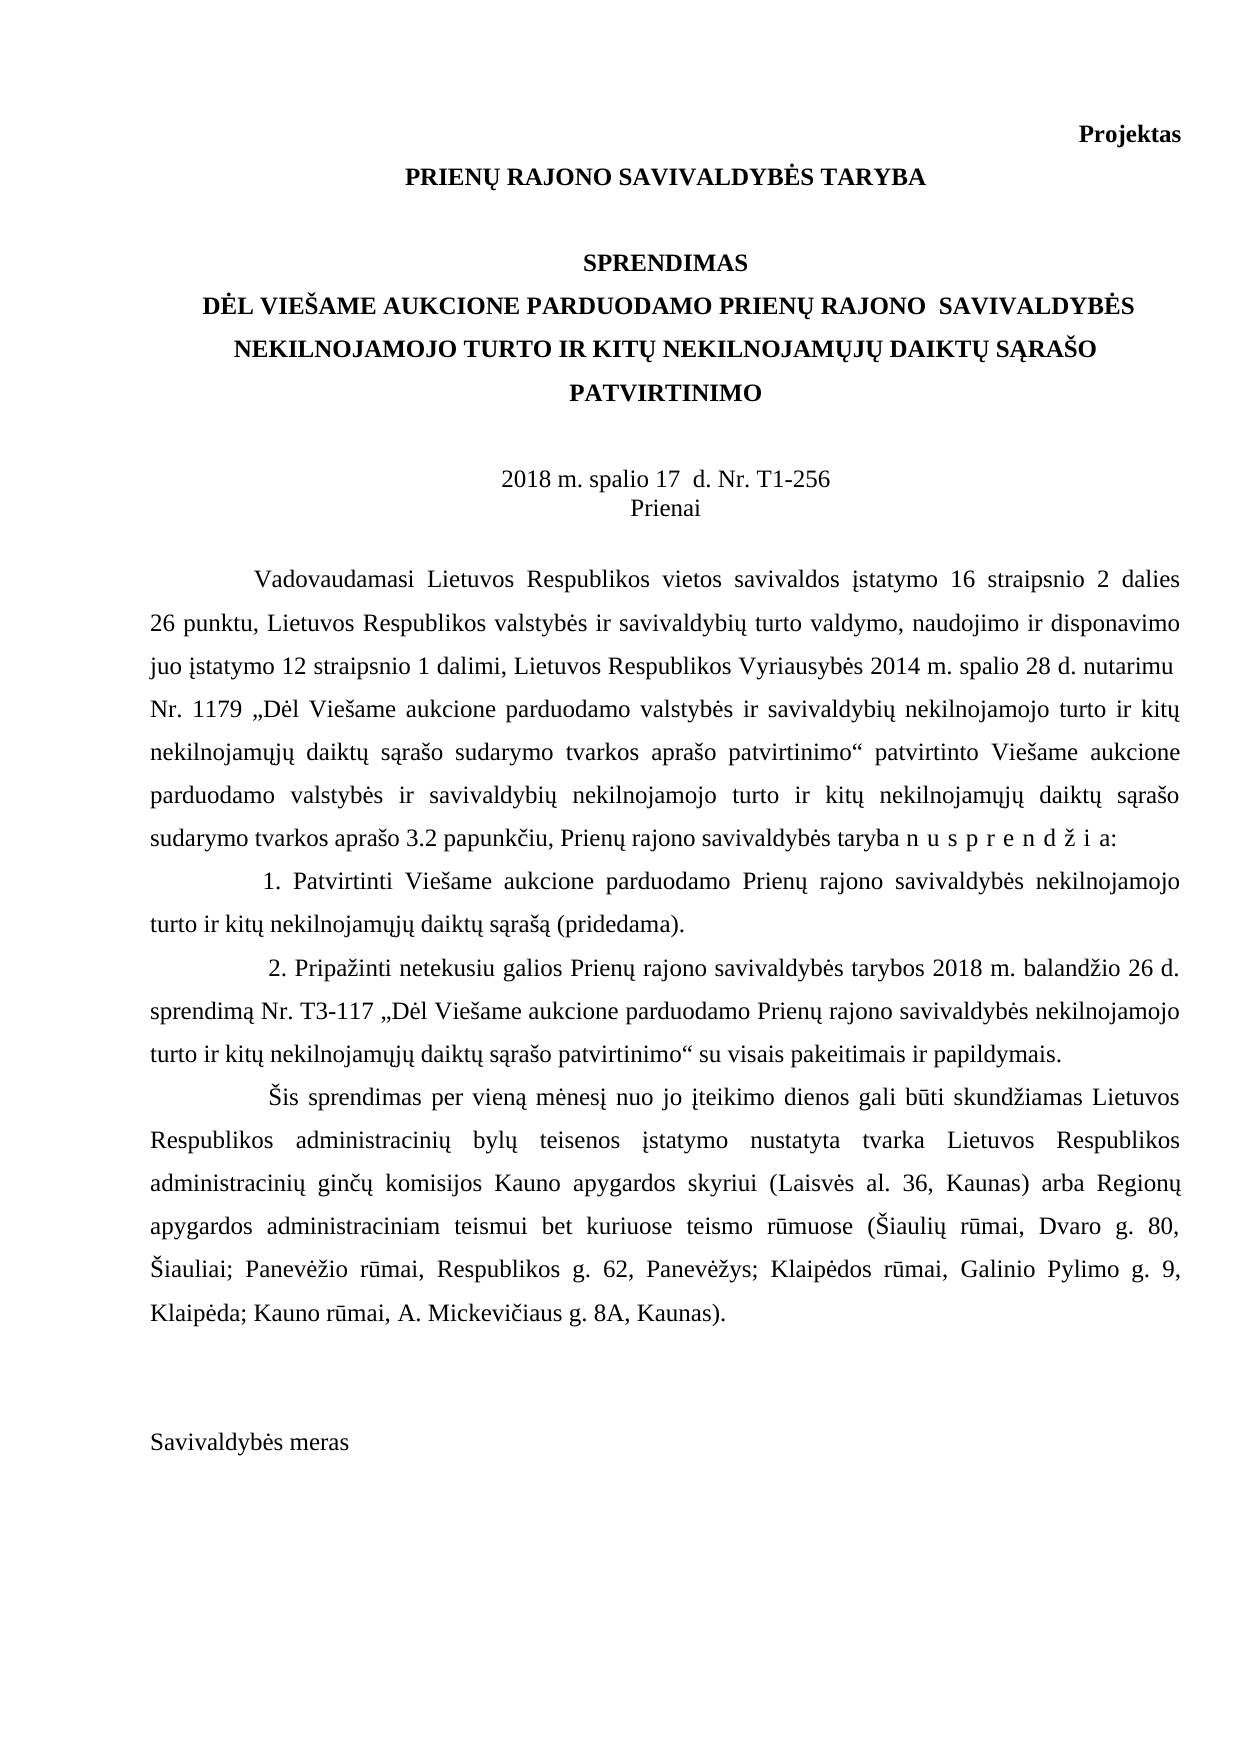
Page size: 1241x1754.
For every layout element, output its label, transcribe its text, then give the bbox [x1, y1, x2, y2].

text 2018 m. spalio 17 d. Nr. T1-256 [150, 464, 1181, 493]
text 1. Patvirtinti Viešame aukcione parduodamo Prienų rajono savivaldybės nekilnojamojo turto ir kitų nekilnojamųjų daiktų sąrašą (pridedama). [150, 866, 1181, 938]
text DĖL VIEŠAME AUKCIONE PARDUODAMO PRIENŲ RAJONO SAVIVALDYBĖS NEKILNOJAMOJO TURTO IR KITŲ NEKILNOJAMŲJŲ DAIKTŲ SĄRAŠO PATVIRTINIMO [150, 291, 1181, 406]
text Šis sprendimas per vieną mėnesį nuo jo įteikimo dienos gali būti skundžiamas Lietuvos Respublikos administracinių bylų teisenos įstatymo nustatyta tvarka Lietuvos Respublikos administracinių ginčų komisijos Kauno apygardos skyriui (Laisvės al. 36, Kaunas) arba Regionų apygardos administraciniam teismui bet kuriuose teismo rūmuose (Šiaulių rūmai, Dvaro g. 80, Šiauliai; Panevėžio rūmai, Respublikos g. 62, Panevėžys; Klaipėdos rūmai, Galinio Pylimo g. 9, Klaipėda; Kauno rūmai, A. Mickevičiaus g. 8A, Kaunas). [150, 1082, 1181, 1326]
text Vadovaudamasi Lietuvos Respublikos vietos savivaldos įstatymo 16 straipsnio 2 dalies 26 punktu, Lietuvos Respublikos valstybės ir savivaldybių turto valdymo, naudojimo ir disponavimo juo įstatymo 12 straipsnio 1 dalimi, Lietuvos Respublikos Vyriausybės 2014 m. spalio 28 d. nutarimu Nr. 1179 „Dėl Viešame aukcione parduodamo valstybės ir savivaldybių nekilnojamojo turto ir kitų nekilnojamųjų daiktų sąrašo sudarymo tvarkos aprašo patvirtinimo“ patvirtinto Viešame aukcione parduodamo valstybės ir savivaldybių nekilnojamojo turto ir kitų nekilnojamųjų daiktų sąrašo sudarymo tvarkos aprašo 3.2 papunkčiu, Prienų rajono savivaldybės taryba nusprendžia: [150, 564, 1181, 852]
text Projektas [150, 119, 1181, 148]
text Prienai [150, 493, 1181, 521]
text PRIENŲ RAJONO savivaldybės TARYBA [150, 162, 1181, 191]
text Savivaldybės meras [150, 1427, 1181, 1456]
text SPRENDIMAS [150, 248, 1181, 277]
text 2. Pripažinti netekusiu galios Prienų rajono savivaldybės tarybos 2018 m. balandžio 26 d. sprendimą Nr. T3-117 „Dėl Viešame aukcione parduodamo Prienų rajono savivaldybės nekilnojamojo turto ir kitų nekilnojamųjų daiktų sąrašo patvirtinimo“ su visais pakeitimais ir papildymais. [150, 953, 1181, 1068]
